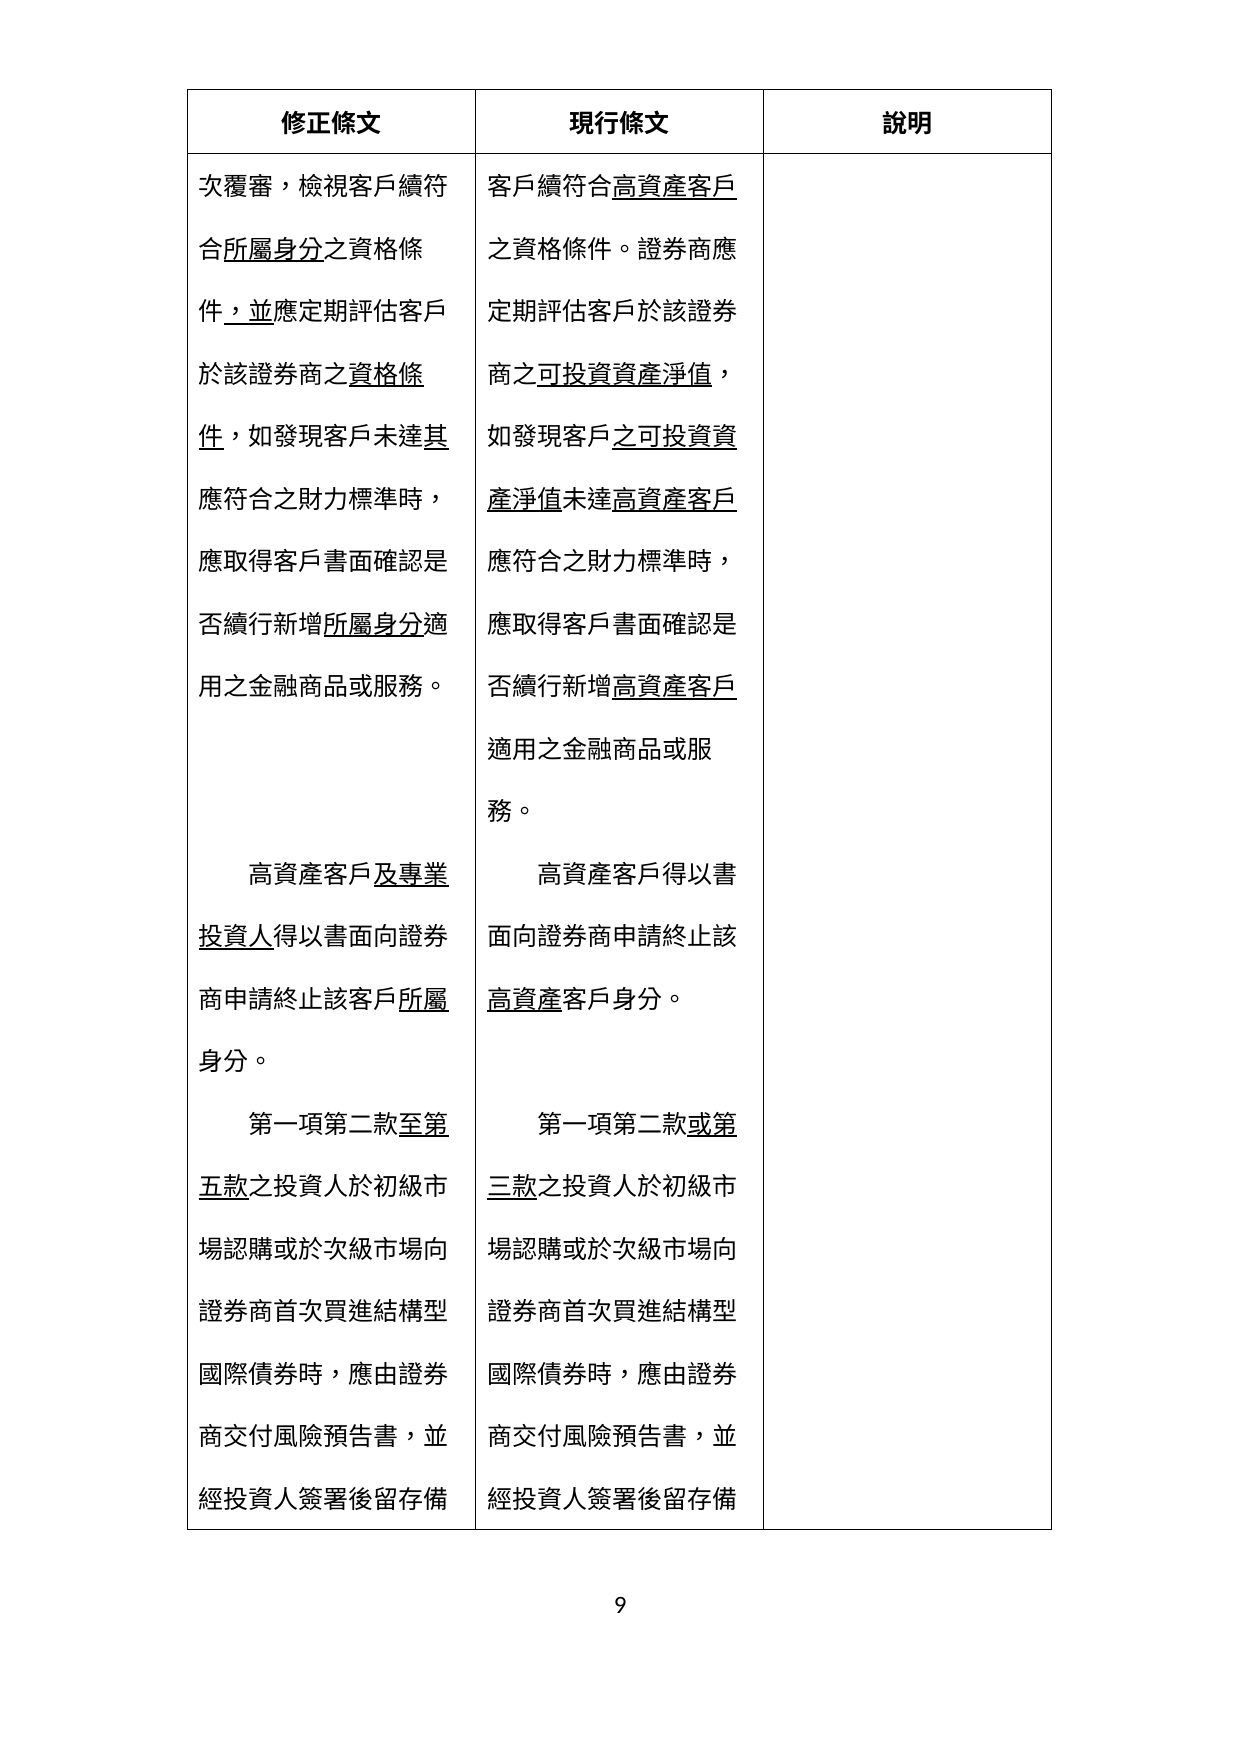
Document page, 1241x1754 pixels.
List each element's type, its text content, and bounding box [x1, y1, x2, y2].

table_cell [764, 154, 1051, 1529]
table_header 說明 [764, 90, 1051, 153]
table_header 現行條文 [476, 90, 763, 153]
table_header 修正條文 [188, 90, 475, 153]
table_cell 第三條 本管理辦法所稱投資人，係指符合下列條件之一者： 境外結構型商品管理規則第三條第三項第一款所定之專業機構投資人。 同時符合下列條件，並以書面向證券商申請為高淨值投資法人： (一)最近一期經會計師查核或核閱之財務報告淨資產超過新臺幣二百億元者。但中華民國境外之法人，其財務報告免經會計師查核或核閱。 (二)設有投資專責單位，並配置適任專業人員，且該單位主管具備下列條件之一： 1.曾於金融、證券、期貨或保險機構從事金融商品投資業務工作經驗三年以上。 2.金融商品投資相關工作經驗四年以上。 3.有其他學經歷足資證明其具備金融商品投資專業知識及管理經驗，可健全有效管理投資部門業務者。 (三)最近一期經會計師查核或核閱之財務報告持有有價證券部位或衍生性金融商品投資組合達新臺幣十億元以上。但中華民國境外之法人，其財務報告免經會計師查核或核閱。 (四)內部控制制度具有合適之投資程序及風險管理措施。 同時符合下列條件，並以書面向證券商申請為高資產客戶之自然人或法人： (一)提供可投資資產淨值及保險商品價值達等值新臺幣一億元以上之財力證明；或於該證券商之可投資資產淨值達等值新臺幣三千萬元以上，並提供持有等值新臺幣一億元以上可投資資產淨值及保險商品價值之財力聲明書。上述所稱可投資資產係指存款、國內外有價證券或短期票券(包含以附條件交易方式買入之債券或短期票券)、結構型商品、黃金存摺等金融資產；所稱淨值係指客戶之投資本金扣除擔保融通或設質質借之金額，如金融資產具公開市場價格或參考價格者，以其市場價格或參考價格衡量其價值扣除擔保融通或設質質借之金額計算；所稱保險商品價值，係指投資型保險之保單價值或非投資型人身保險之保單價值準備金。 (二)自然人或經法人授權辦理交易之人具備充分之金融商品專業知識、交易經驗，並具備充分之風險承擔能力。 (三)投資人充分瞭解證券商與高資產客戶進行結構型國際債券交易得免除之責任後，同意簽署為高資產客戶。 同時符合下列條件，並以書面向證券商申請為專業投資人之法人或基金： (一)最近一期經會計師查核或核閱之財務報告總資產超過新臺幣五千萬元。但中華民國境外之法人，其財務報告免經會計師查核或核閱。 (二)經投資人授權辦理交易之人，具備充分之金融商品專業知識、交易經驗。 (三)投資人充分瞭解證券商與專業投資人進行債券交易得免除之責任後，同意簽署為專業投資人。 同時符合下列條件，並以書面向證券商申請為專業投資人之自然人： (一)提供新臺幣三千萬元以上之財力證明；或單筆交易金額逾新臺幣三百萬元，且於該證券商之投資往來總資產逾新臺幣一千五百萬元，並提供總資產超過新臺幣三千萬元以上之財力聲明書。 (二)投資人具備充分之金融商品專業知識、交易經驗。 (三)投資人充分瞭解證券商與專業投資人進行債券交易得免除之責任後，同意簽署為專業投資人。 已具備本中心外幣計價國際債券管理規則第二條之一所稱專業投資人之自然人或法人身分，符合前項第三款第一目及第二目條件並經證券商確認具備充分之風險承擔能力者，得以書面向證券商申請為高資產客戶。 有關高資產客戶及專業投資人應符合之資格條件，應由證券商盡合理調查之責任，向客戶取得合理可信之佐證依據，依據證券商訂定之瞭解客戶程序及接受客戶標準審核通過。證券商應依據所定覆審程序，至少每二年辦理一次覆審，檢視客戶續符合所屬身分之資格條件，並應定期評估客戶於該證券商之資格條件，如發現客戶未達其應符合之財力標準時，應取得客戶書面確認是否續行新增所屬身分適用之金融商品或服務。 高資產客戶及專業投資人得以書面向證券商申請終止該客戶所屬身分。 第一項第二款至第五款之投資人於初級市場認購或於次級市場向證券商首次買進結構型國際債券時，應由證券商交付風險預告書，並經投資人簽署後留存備查。 前項風險預告書由本中心另訂之。 [188, 154, 475, 1529]
table_cell 客戶續符合高資產客戶之資格條件。證券商應定期評估客戶於該證券商之可投資資產淨值，如發現客戶之可投資資產淨值未達高資產客戶應符合之財力標準時，應取得客戶書面確認是否續行新增高資產客戶適用之金融商品或服務。 高資產客戶得以書面向證券商申請終止該高資產客戶身分。 第一項第二款或第三款之投資人於初級市場認購或於次級市場向證券商首次買進結構型國際債券時，應由證券商交付風險預告書，並經投資人簽署後留存備 [476, 154, 763, 1529]
